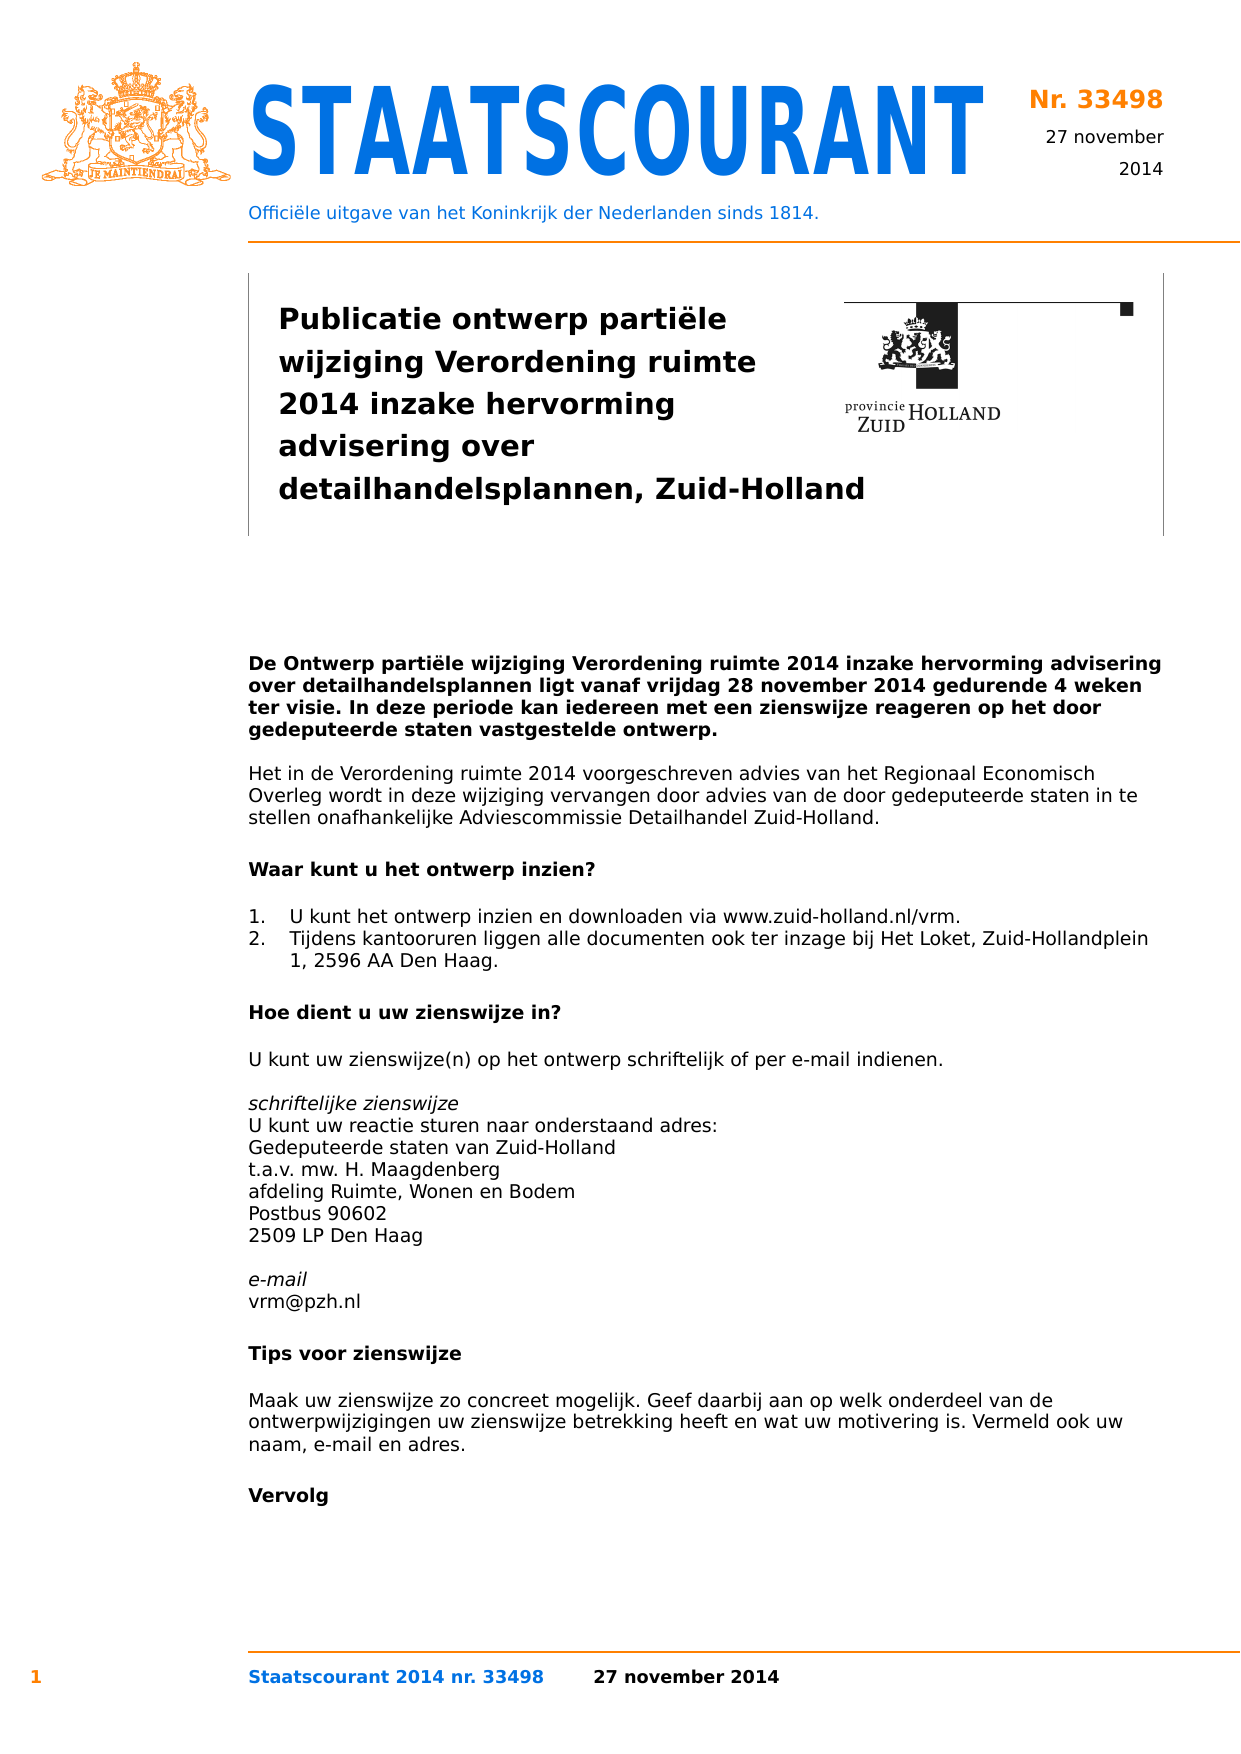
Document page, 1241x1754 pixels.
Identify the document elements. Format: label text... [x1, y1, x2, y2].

text Postbus 90602 [248, 1203, 1163, 1225]
text U kunt uw reactie sturen naar onderstaand adres: [248, 1115, 1163, 1137]
subtitle Publicatie ontwerp partiële wijziging Verordening ruimte 2014 inzake hervorming advisering over detailhandelsplannen, Zuid-Holland [249, 273, 1163, 536]
table_header [25, 62, 248, 241]
table_cell 2014 [998, 153, 1240, 203]
text t.a.v. mw. H. Maagdenberg [248, 1159, 1163, 1181]
picture [41, 62, 231, 186]
table_cell 27 november [998, 121, 1240, 153]
subtitle Waar kunt u het ontwerp inzien? [248, 859, 1163, 881]
text 1. U kunt het ontwerp inzien en downloaden via www.zuid-holland.nl/vrm. [248, 906, 1163, 928]
table_header STAATSCOURANT [248, 62, 998, 203]
text U kunt uw zienswijze(n) op het ontwerp schriftelijk of per e-mail indienen. [248, 1049, 1163, 1071]
text De Ontwerp partiële wijziging Verordening ruimte 2014 inzake hervorming advisering over detailhandelsplannen ligt vanaf vrijdag 28 november 2014 gedurende 4 weken ter visie. In deze periode kan iedereen met een zienswijze reageren op het door gedeputeerde staten vastgestelde ontwerp. [248, 653, 1163, 741]
text Gedeputeerde staten van Zuid-Holland [248, 1137, 1163, 1159]
text Maak uw zienswijze zo concreet mogelijk. Geef daarbij aan op welk onderdeel van de ontwerpwijzigingen uw zienswijze betrekking heeft en wat uw motivering is. Vermeld ook uw naam, e-mail en adres. [248, 1389, 1163, 1455]
table_cell Officiële uitgave van het Koninkrijk der Nederlanden sinds 1814. [248, 203, 1240, 241]
text afdeling Ruimte, Wonen en Bodem [248, 1181, 1163, 1203]
table_header Nr. 33498 [998, 62, 1240, 121]
text 2509 LP Den Haag [248, 1225, 1163, 1247]
text vrm@pzh.nl [248, 1291, 1163, 1312]
text Het in de Verordening ruimte 2014 voorgeschreven advies van het Regionaal Economisch Overleg wordt in deze wijziging vervangen door advies van de door gedeputeerde staten in te stellen onafhankelijke Adviescommissie Detailhandel Zuid-Holland. [248, 763, 1163, 829]
subtitle Tips voor zienswijze [248, 1342, 1163, 1364]
picture [844, 302, 1134, 433]
subtitle Vervolg [248, 1485, 1163, 1507]
text schriftelijke zienswijze [248, 1093, 1163, 1115]
text 2. Tijdens kantooruren liggen alle documenten ook ter inzage bij Het Loket, Zuid-Hollandplein 1, 2596 AA Den Haag. [248, 928, 1163, 972]
text e-mail [248, 1268, 1163, 1291]
subtitle Hoe dient u uw zienswijze in? [248, 1002, 1163, 1024]
